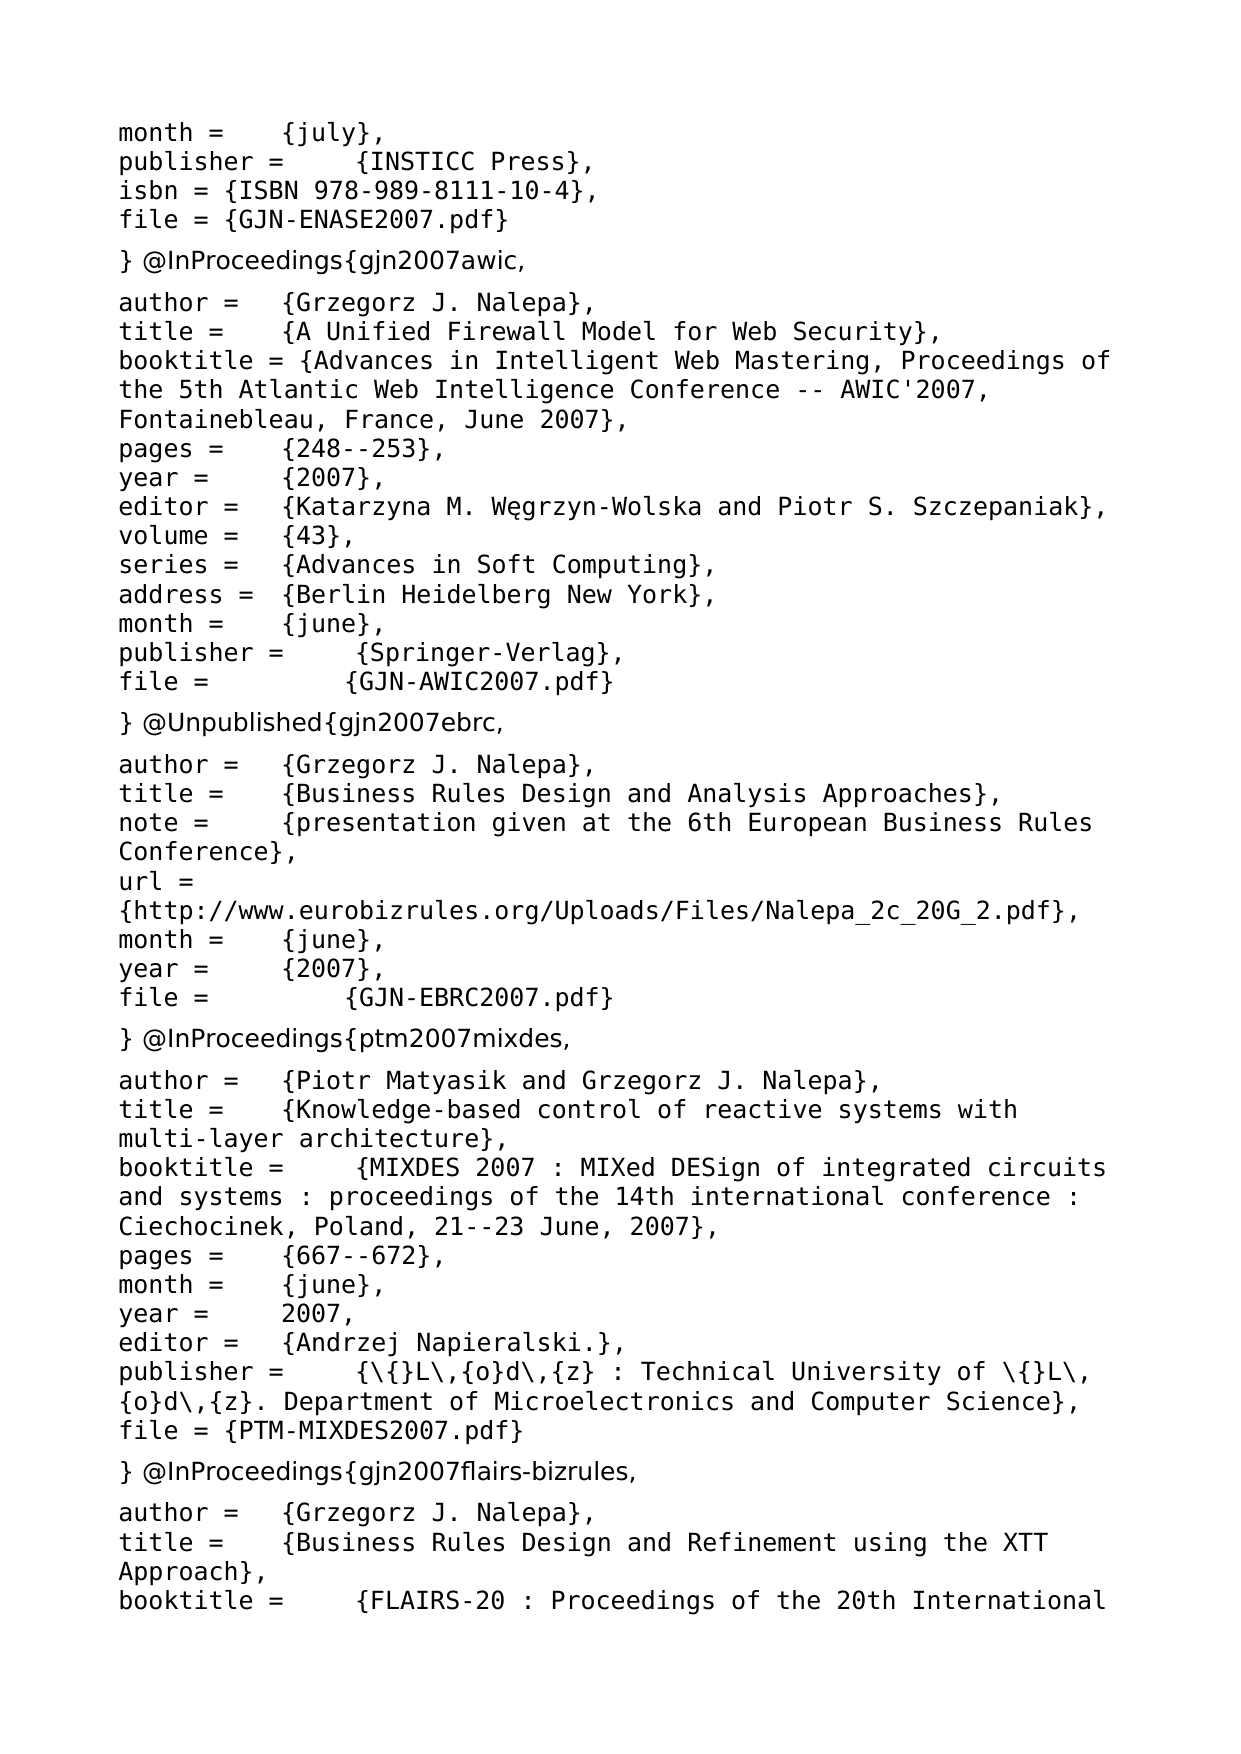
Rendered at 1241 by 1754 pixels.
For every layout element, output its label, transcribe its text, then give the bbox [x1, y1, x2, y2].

text month = {july}, publisher = {INSTICC Press}, isbn = {ISBN 978-989-8111-10-4}, file = {GJN-ENASE2007.pdf} [118, 118, 1122, 235]
text } @InProceedings{gjn2007flairs-bizrules, [118, 1457, 1122, 1486]
text } @InProceedings{gjn2007awic, [118, 247, 1122, 276]
text } @InProceedings{ptm2007mixdes, [118, 1024, 1122, 1053]
text author = {Grzegorz J. Nalepa}, title = {Business Rules Design and Analysis Approaches}, note = {presentation given at the 6th European Business Rules Conference}, url = {http://www.eurobizrules.org/Uploads/Files/Nalepa_2c_20G_2.pdf}, month = {june}, year = {2007}, file = {GJN-EBRC2007.pdf} [118, 750, 1122, 1012]
text author = {Grzegorz J. Nalepa}, title = {A Unified Firewall Model for Web Security}, booktitle = {Advances in Intelligent Web Mastering, Proceedings of the 5th Atlantic Web Intelligence Conference -- AWIC'2007, Fontainebleau, France, June 2007}, pages = {248--253}, year = {2007}, editor = {Katarzyna M. Węgrzyn-Wolska and Piotr S. Szczepaniak}, volume = {43}, series = {Advances in Soft Computing}, address = {Berlin Heidelberg New York}, month = {june}, publisher = {Springer-Verlag}, file = {GJN-AWIC2007.pdf} [118, 288, 1122, 697]
text author = {Piotr Matyasik and Grzegorz J. Nalepa}, title = {Knowledge-based control of reactive systems with multi-layer architecture}, booktitle = {MIXDES 2007 : MIXed DESign of integrated circuits and systems : proceedings of the 14th international conference : Ciechocinek, Poland, 21--23 June, 2007}, pages = {667--672}, month = {june}, year = 2007, editor = {Andrzej Napieralski.}, publisher = {\{}L\,{o}d\,{z} : Technical University of \{}L\,{o}d\,{z}. Department of Microelectronics and Computer Science}, file = {PTM-MIXDES2007.pdf} [118, 1066, 1122, 1445]
text author = {Grzegorz J. Nalepa}, title = {Business Rules Design and Refinement using the XTT Approach}, booktitle = {FLAIRS-20 : Proceedings of the 20th International [118, 1498, 1122, 1615]
text } @Unpublished{gjn2007ebrc, [118, 708, 1122, 737]
